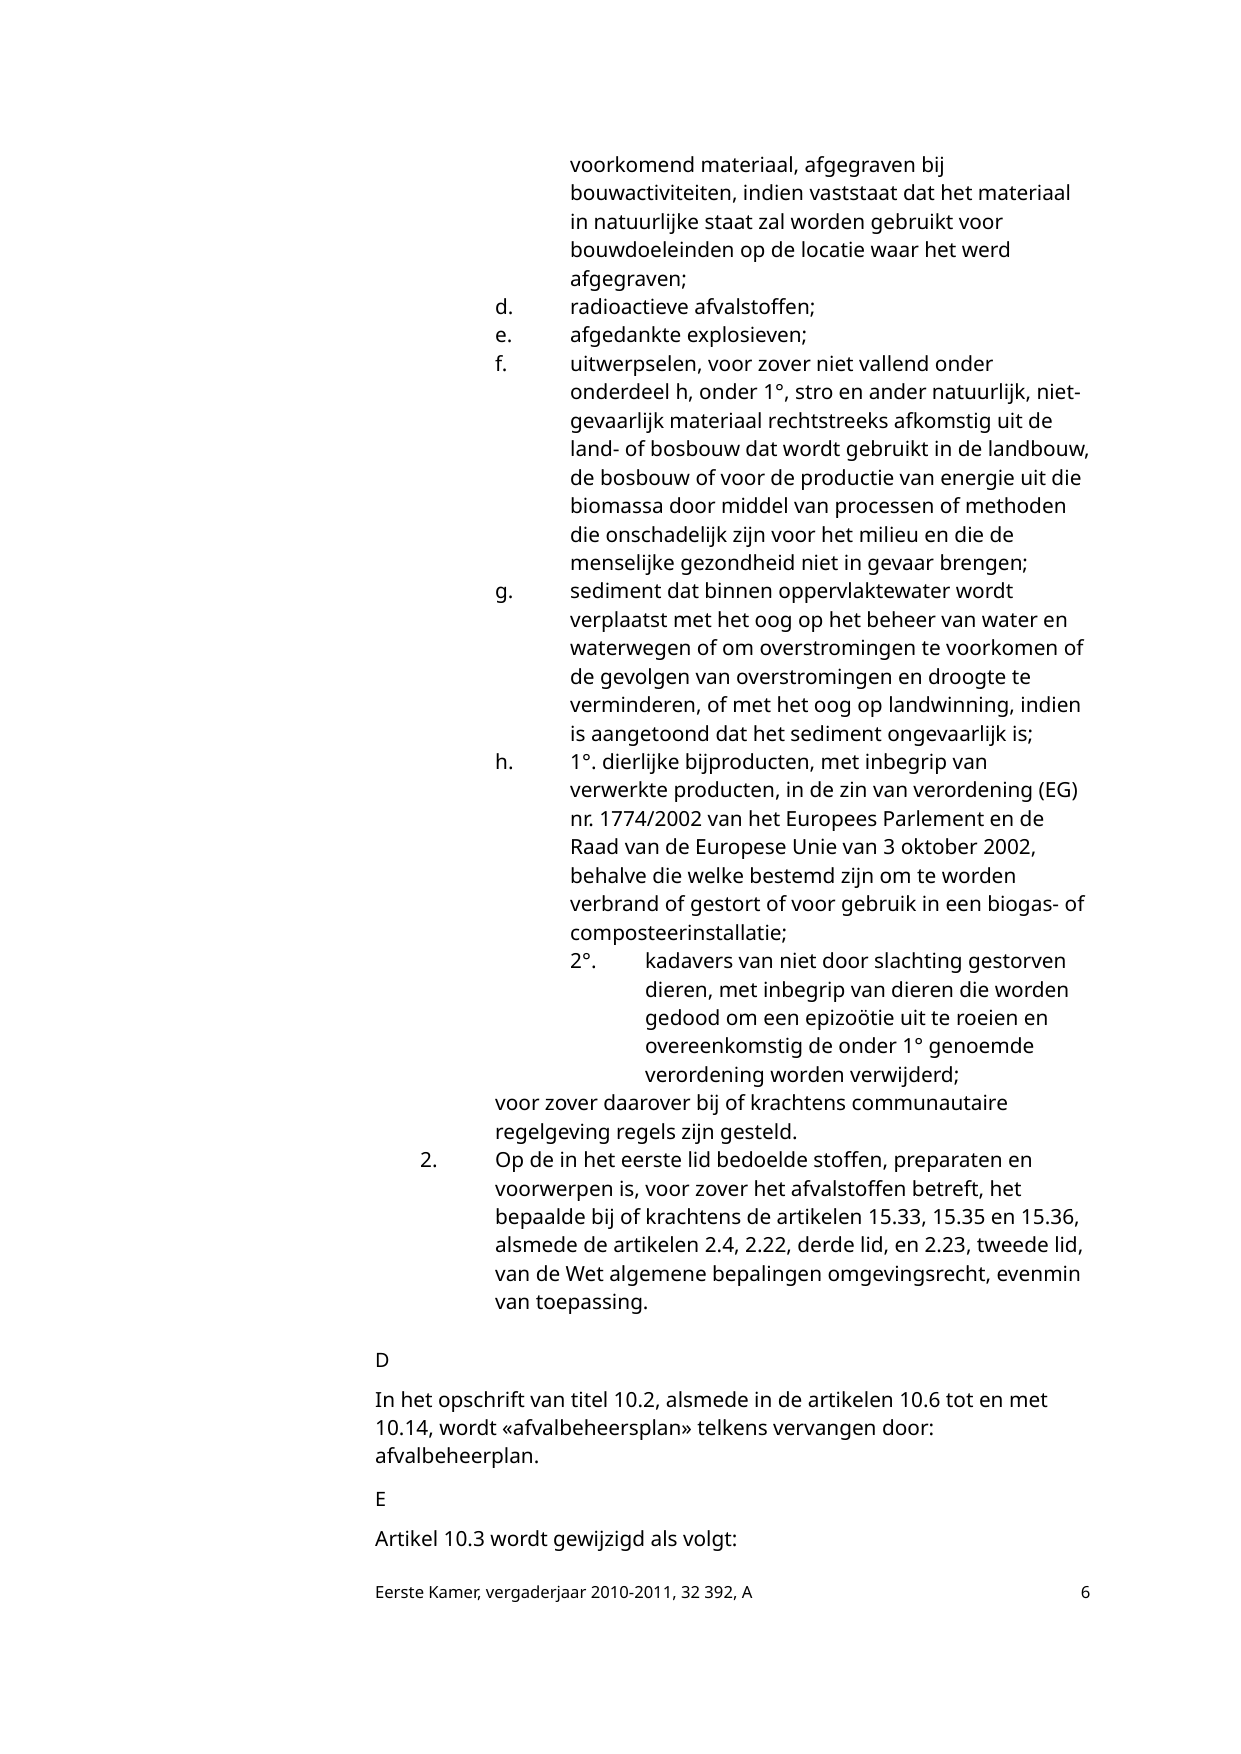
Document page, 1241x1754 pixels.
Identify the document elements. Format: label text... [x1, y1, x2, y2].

list sediment dat binnen oppervlaktewater wordt verplaatst met het oog op het beheer van water en waterwegen of om overstromingen te voorkomen of de gevolgen van overstromingen en droogte te verminderen, of met het oog op landwinning, indien is aangetoond dat het sediment ongevaarlijk is; [495, 577, 1090, 747]
list afgedankte explosieven; [495, 321, 1090, 349]
text In het opschrift van titel 10.2, alsmede in de artikelen 10.6 tot en met 10.14, wordt «afvalbeheersplan» telkens vervangen door: afvalbeheerplan. [375, 1385, 1090, 1470]
list 1°. dierlijke bijproducten, met inbegrip van verwerkte producten, in de zin van verordening (EG) nr. 1774/2002 van het Europees Parlement en de Raad van de Europese Unie van 3 oktober 2002, behalve die welke bestemd zijn om te worden verbrand of gestort of voor gebruik in een biogas- of composteerinstallatie; [495, 747, 1090, 946]
list voorkomend materiaal, afgegraven bij bouwactiviteiten, indien vaststaat dat het materiaal in natuurlijke staat zal worden gebruikt voor bouwdoeleinden op de locatie waar het werd afgegraven; [495, 150, 1090, 292]
text E [375, 1485, 1090, 1512]
text D [375, 1346, 1090, 1373]
list uitwerpselen, voor zover niet vallend onder onderdeel h, onder 1°, stro en ander natuurlijk, niet-gevaarlijk materiaal rechtstreeks afkomstig uit de land- of bosbouw dat wordt gebruikt in de landbouw, de bosbouw of voor de productie van energie uit die biomassa door middel van processen of methoden die onschadelijk zijn voor het milieu en die de menselijke gezondheid niet in gevaar brengen; [495, 349, 1090, 577]
list radioactieve afvalstoffen; [495, 292, 1090, 321]
list voor zover daarover bij of krachtens communautaire regelgeving regels zijn gesteld. [420, 1088, 1090, 1145]
list Op de in het eerste lid bedoelde stoffen, preparaten en voorwerpen is, voor zover het afvalstoffen betreft, het bepaalde bij of krachtens de artikelen 15.33, 15.35 en 15.36, alsmede de artikelen 2.4, 2.22, derde lid, en 2.23, tweede lid, van de Wet algemene bepalingen omgevingsrecht, evenmin van toepassing. [420, 1145, 1090, 1316]
text Artikel 10.3 wordt gewijzigd als volgt: [375, 1524, 1090, 1552]
list kadavers van niet door slachting gestorven dieren, met inbegrip van dieren die worden gedood om een epizoötie uit te roeien en overeenkomstig de onder 1° genoemde verordening worden verwijderd; [570, 946, 1090, 1088]
